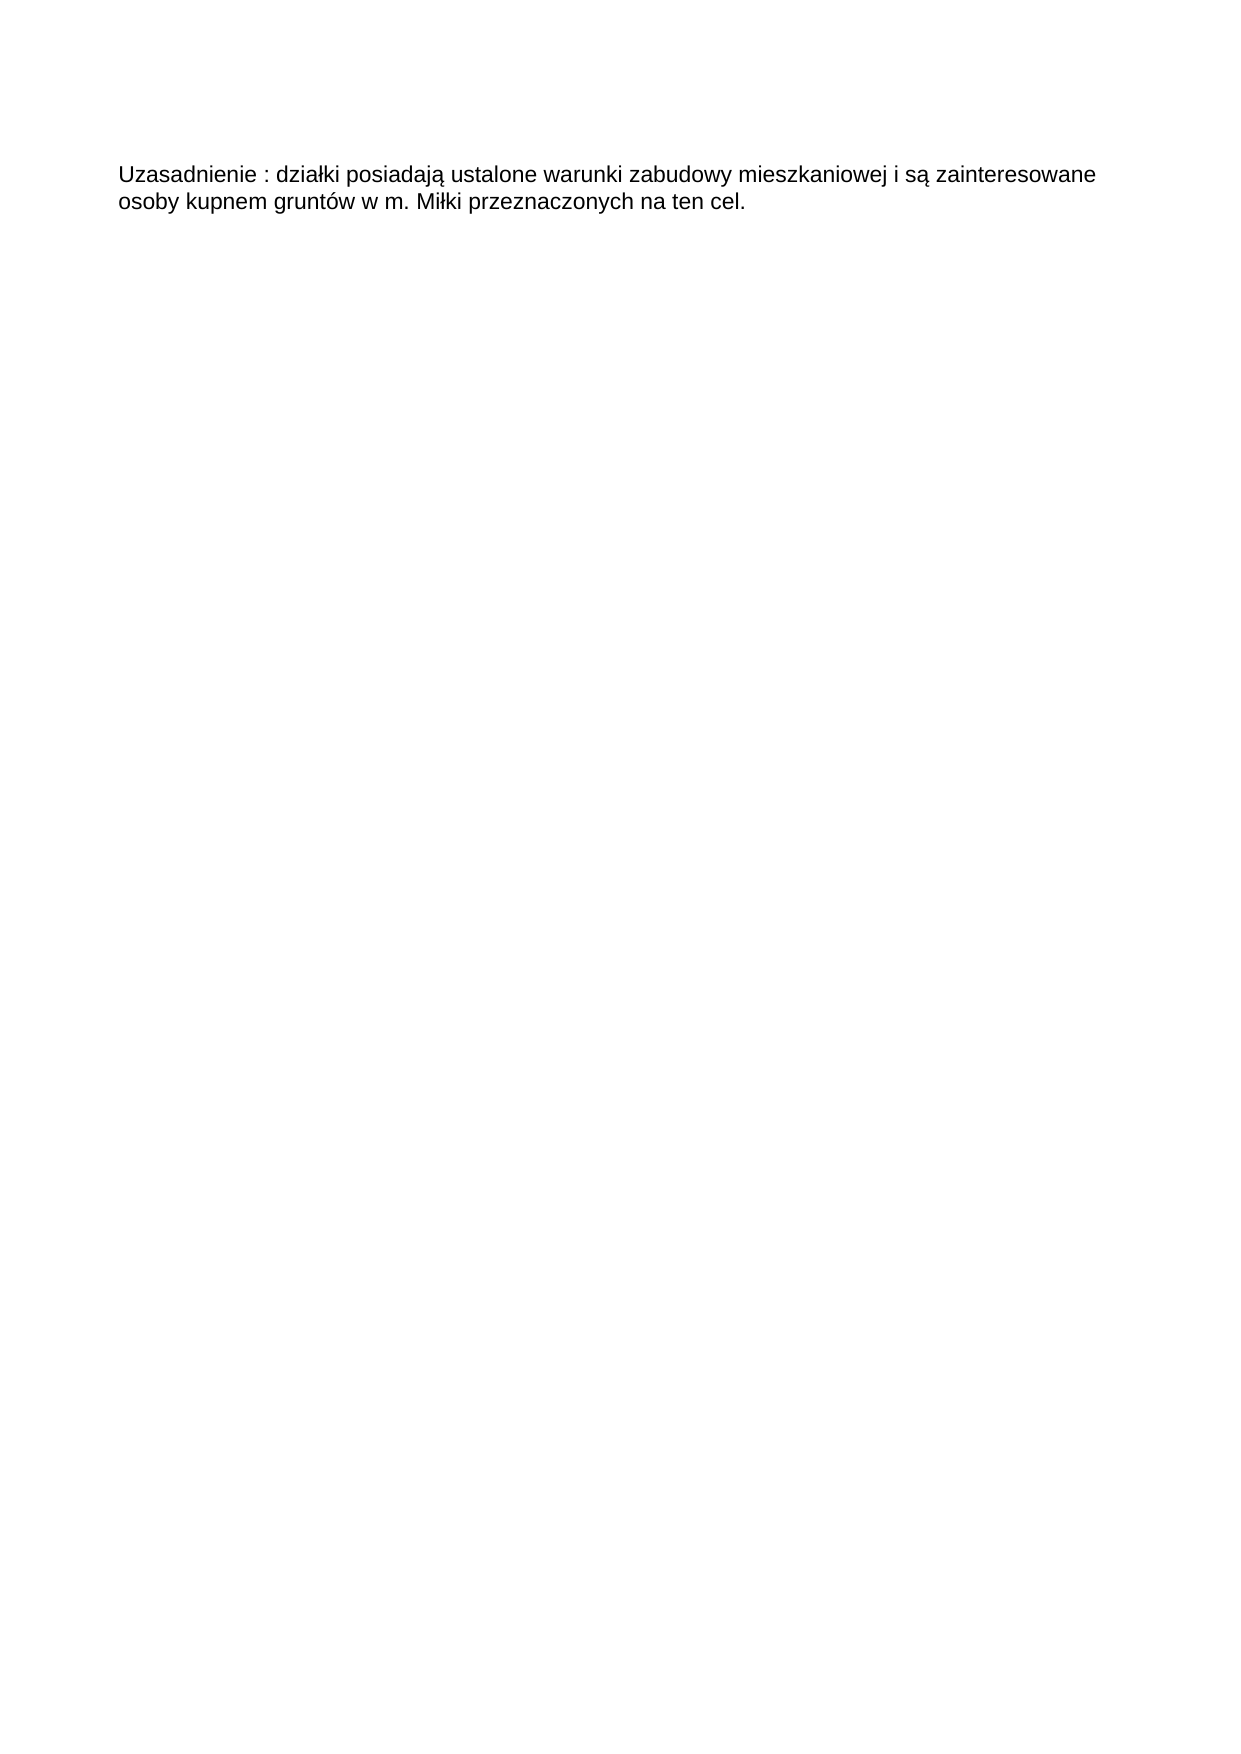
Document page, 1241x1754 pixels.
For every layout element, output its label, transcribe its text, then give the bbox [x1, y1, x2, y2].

text Uzasadnienie : działki posiadają ustalone warunki zabudowy mieszkaniowej i są zainteresowane osoby kupnem gruntów w m. Miłki przeznaczonych na ten cel. [118, 161, 1122, 214]
